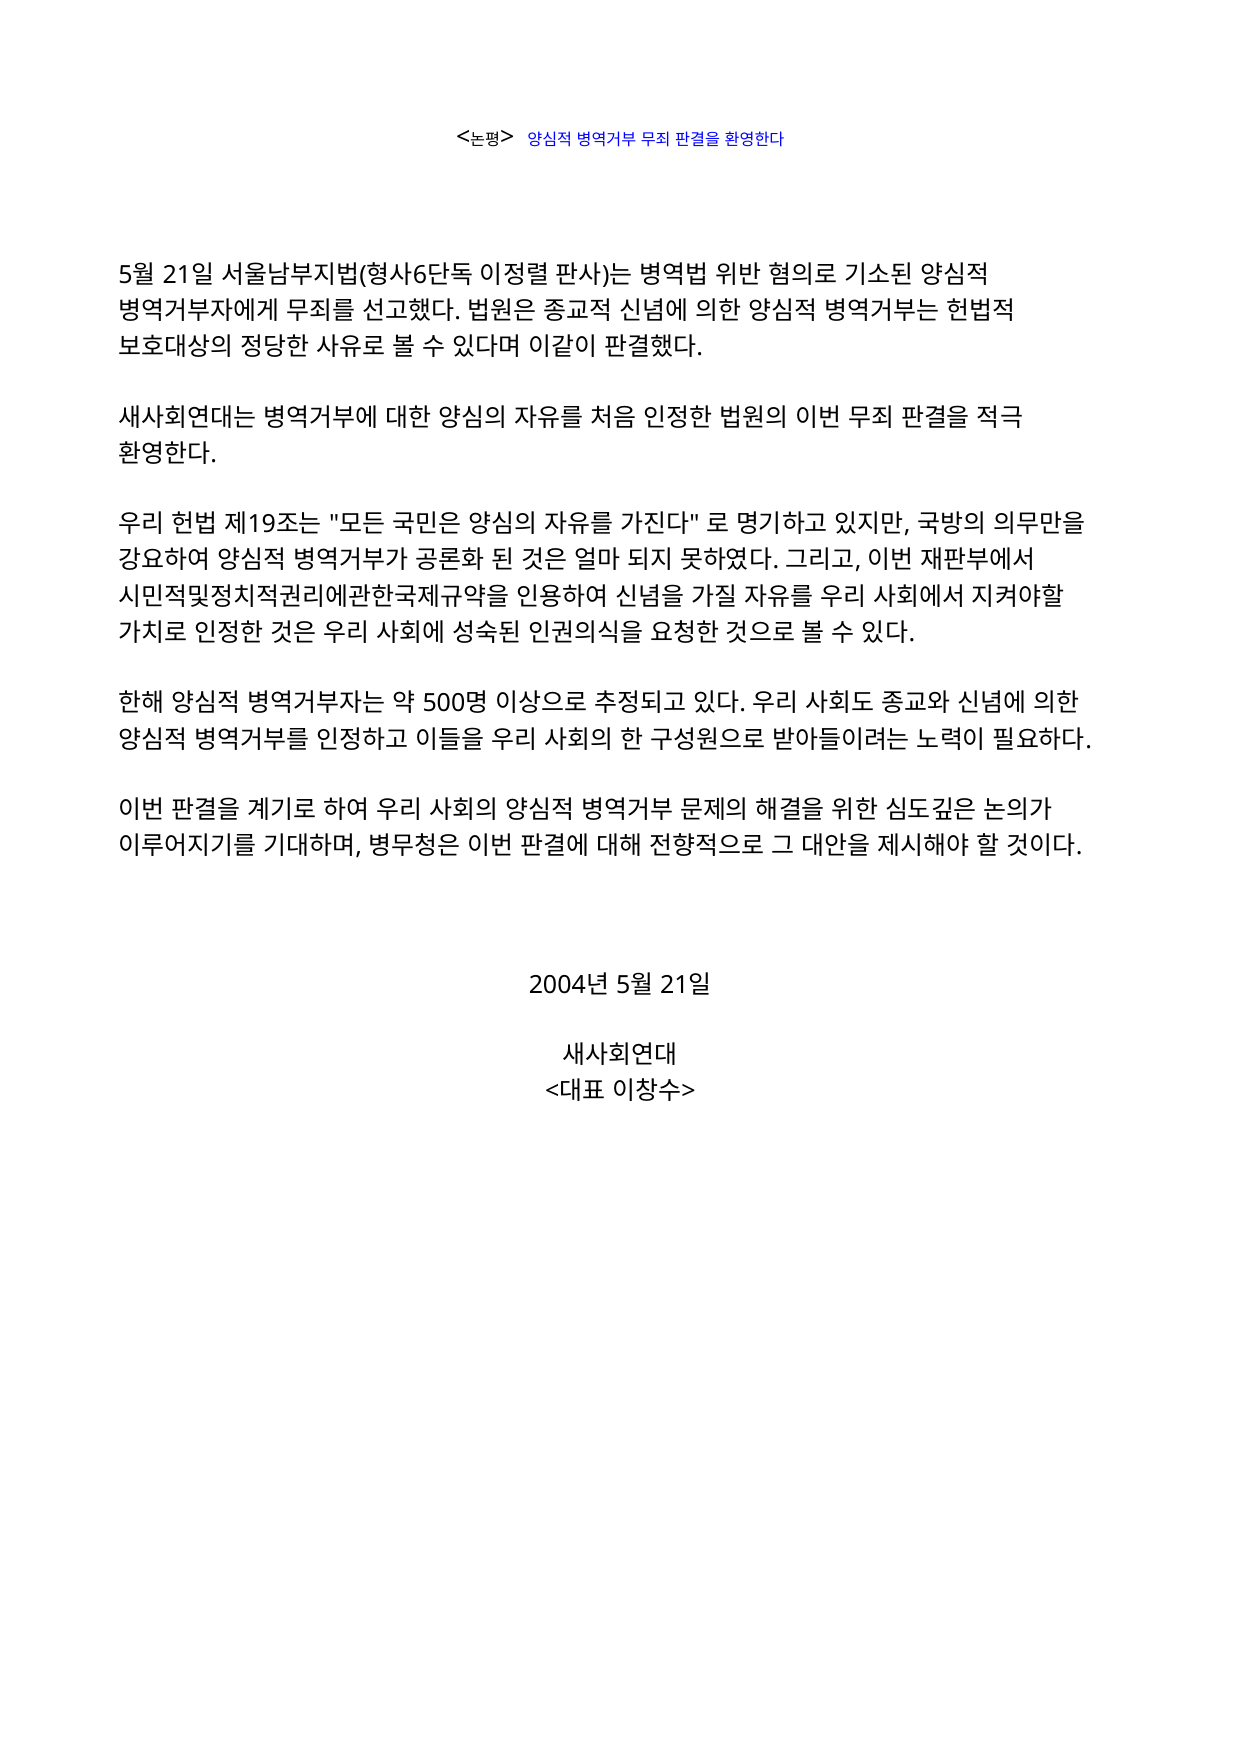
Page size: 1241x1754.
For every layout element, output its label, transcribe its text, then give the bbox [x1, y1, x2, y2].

text 한해 양심적 병역거부자는 약 500명 이상으로 추정되고 있다. 우리 사회도 종교와 신념에 의한 양심적 병역거부를 인정하고 이들을 우리 사회의 한 구성원으로 받아들이려는 노력이 필요하다. [118, 683, 1122, 755]
text 새사회연대는 병역거부에 대한 양심의 자유를 처음 인정한 법원의 이번 무죄 판결을 적극 환영한다. [118, 397, 1122, 470]
text 새사회연대 <대표 이창수> [118, 1034, 1122, 1107]
text 5월 21일 서울남부지법(형사6단독 이정렬 판사)는 병역법 위반 혐의로 기소된 양심적 병역거부자에게 무죄를 선고했다. 법원은 종교적 신념에 의한 양심적 병역거부는 헌법적 보호대상의 정당한 사유로 볼 수 있다며 이같이 판결했다. [118, 254, 1122, 363]
text 우리 헌법 제19조는 "모든 국민은 양심의 자유를 가진다" 로 명기하고 있지만, 국방의 의무만을 강요하여 양심적 병역거부가 공론화 된 것은 얼마 되지 못하였다. 그리고, 이번 재판부에서 시민적및정치적권리에관한국제규약을 인용하여 신념을 가질 자유를 우리 사회에서 지켜야할 가치로 인정한 것은 우리 사회에 성숙된 인권의식을 요청한 것으로 볼 수 있다. [118, 504, 1122, 649]
text 2004년 5월 21일 [118, 964, 1122, 1000]
text <논평> 양심적 병역거부 무죄 판결을 환영한다 [118, 118, 1122, 152]
text 이번 판결을 계기로 하여 우리 사회의 양심적 병역거부 문제의 해결을 위한 심도깊은 논의가 이루어지기를 기대하며, 병무청은 이번 판결에 대해 전향적으로 그 대안을 제시해야 할 것이다. [118, 789, 1122, 862]
